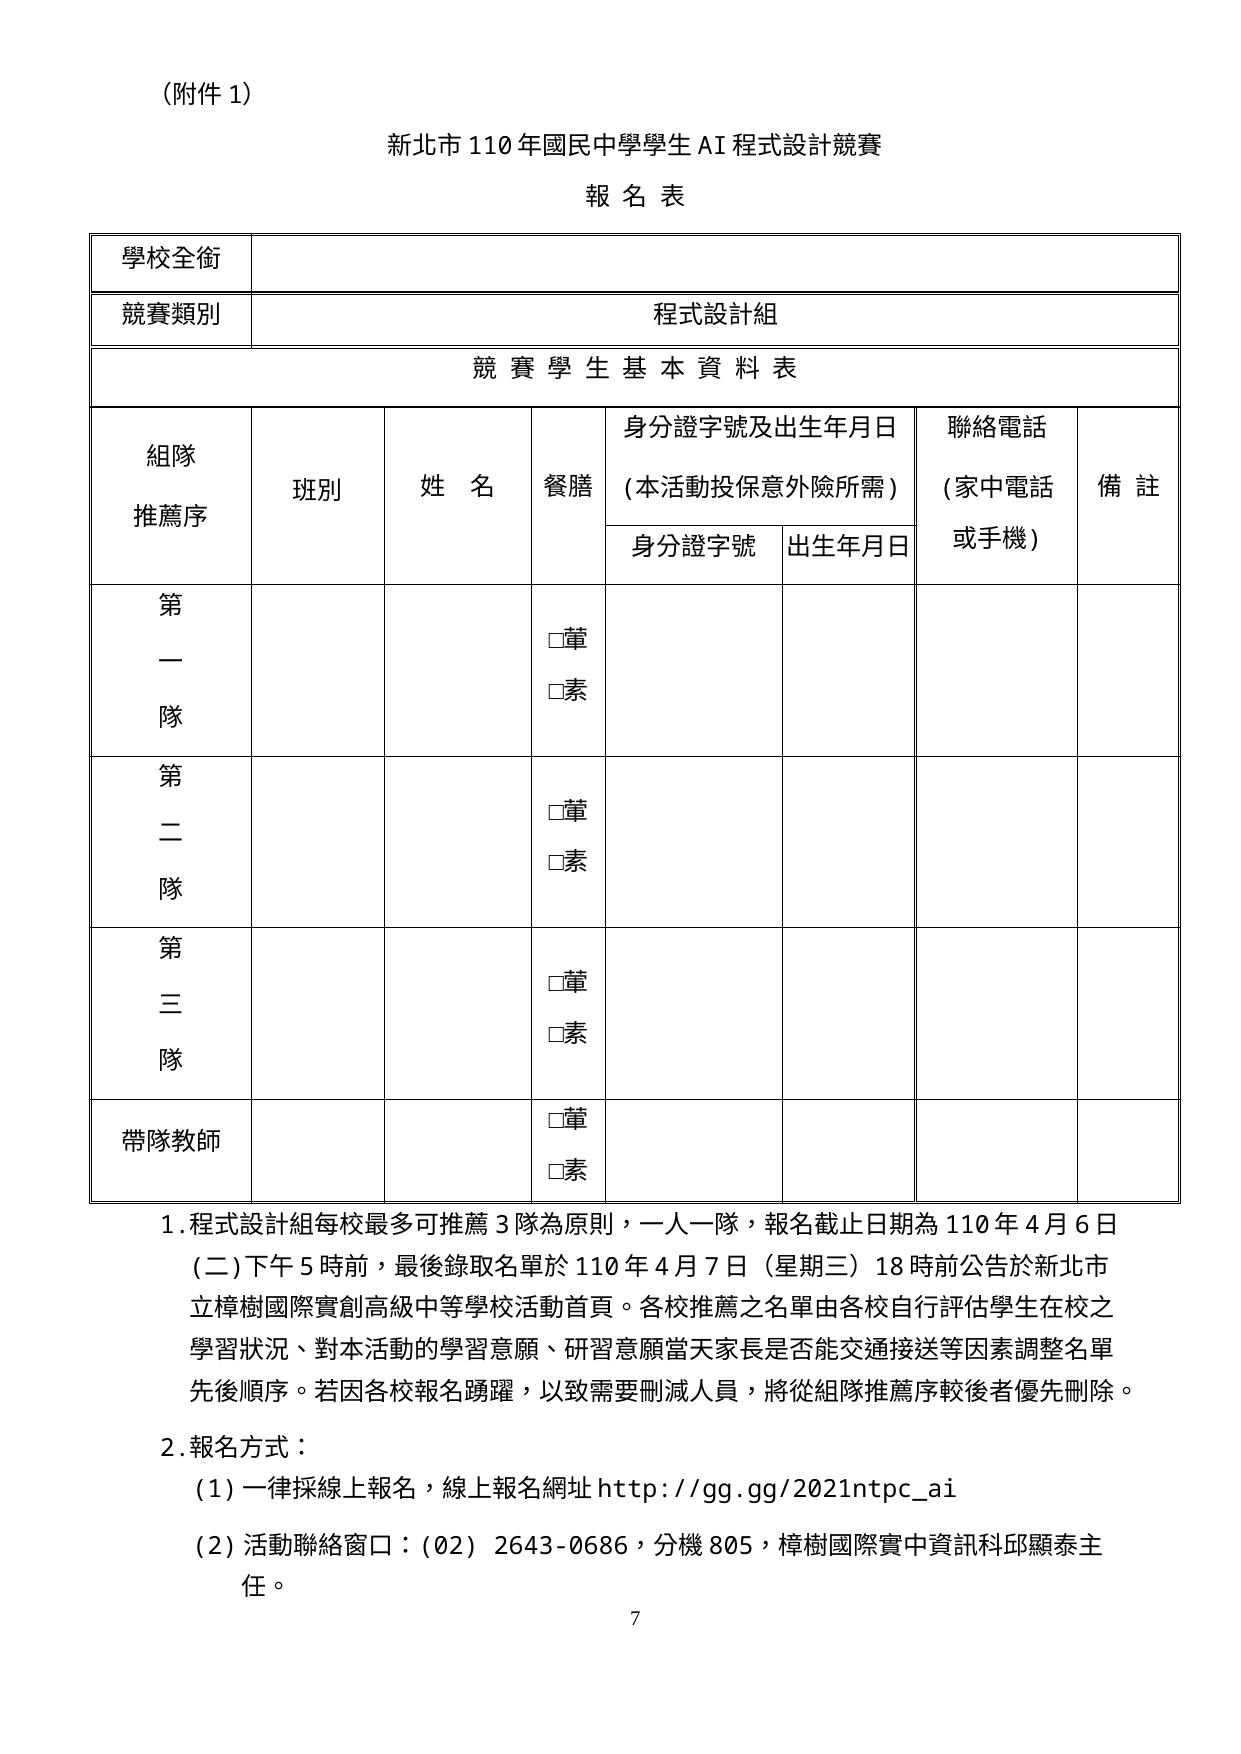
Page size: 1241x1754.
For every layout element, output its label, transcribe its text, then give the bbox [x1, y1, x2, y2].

table_cell [917, 1100, 1077, 1201]
table_cell [252, 585, 384, 756]
table_cell □葷 □素 [532, 585, 605, 756]
text 2.報名方式： [159, 1427, 1122, 1463]
table_cell [1078, 757, 1178, 927]
table_cell [783, 757, 914, 927]
table_cell 第 一 隊 [92, 585, 251, 756]
table_cell □葷 □素 [532, 757, 605, 927]
text 新北市110年國民中學學生AI程式設計競賽 [148, 126, 1122, 162]
table_cell 班別 [252, 408, 384, 584]
table_cell [1078, 585, 1178, 756]
table_cell [385, 585, 531, 756]
table_cell □葷 □素 [532, 1100, 605, 1201]
table_cell 競 賽 學 生 基 本 資 料 表 [92, 349, 1178, 406]
table_cell 備 註 [1078, 408, 1178, 584]
text 報 名 表 [148, 177, 1122, 213]
table_cell [385, 757, 531, 927]
table_cell [252, 1100, 384, 1201]
table_cell □葷 □素 [532, 928, 605, 1098]
table_cell [1078, 928, 1178, 1098]
table_cell [917, 585, 1077, 756]
table_cell [783, 585, 914, 756]
table_header [252, 236, 1178, 291]
table_cell [783, 1100, 914, 1201]
table_cell [385, 928, 531, 1098]
table_cell 聯絡電話 (家中電話 或手機) [917, 408, 1077, 584]
table_cell [606, 757, 782, 927]
table_cell 帶隊教師 [92, 1100, 251, 1201]
table_cell [606, 585, 782, 756]
table_cell 第 二 隊 [92, 757, 251, 927]
table_cell 姓 名 [385, 408, 531, 584]
table_cell 出生年月日 [783, 526, 914, 584]
table_cell 第 三 隊 [92, 928, 251, 1098]
table_cell [917, 928, 1077, 1098]
table_cell [606, 1100, 782, 1201]
text （附件1） [148, 75, 1122, 111]
table_cell [252, 928, 384, 1098]
list 一律採線上報名，線上報名網址http://gg.gg/2021ntpc_ai [192, 1469, 1122, 1505]
table_cell 餐膳 [532, 408, 605, 584]
table_cell 競賽類別 [92, 295, 251, 345]
text 1.程式設計組每校最多可推薦3隊為原則，一人一隊，報名截止日期為110年4月6日(二)下午5時前，最後錄取名單於110年4月7日（星期三）18時前公告於新北市立樟樹國際實創高級中等學校活動首頁。各校推薦之名單由各校自行評估學生在校之學習狀況、對本活動的學習意願、研習意願當天家長是否能交通接送等因素調整名單先後順序。若因各校報名踴躍，以致需要刪減人員，將從組隊推薦序較後者優先刪除。 [159, 1204, 1122, 1407]
table_header 學校全銜 [92, 236, 251, 291]
table_cell 身分證字號 [606, 526, 782, 584]
table_cell [783, 928, 914, 1098]
table_cell 程式設計組 [252, 295, 1178, 345]
table_cell [606, 928, 782, 1098]
table_cell [252, 757, 384, 927]
table_cell [385, 1100, 531, 1201]
table_cell 組隊 推薦序 [92, 408, 251, 584]
text (2) 活動聯絡窗口：(02) 2643-0686，分機805，樟樹國際實中資訊科邱顯泰主任。 [192, 1525, 1122, 1603]
table_cell 身分證字號及出生年月日 (本活動投保意外險所需) [606, 408, 914, 525]
table_cell [917, 757, 1077, 927]
table_cell [1078, 1100, 1178, 1201]
